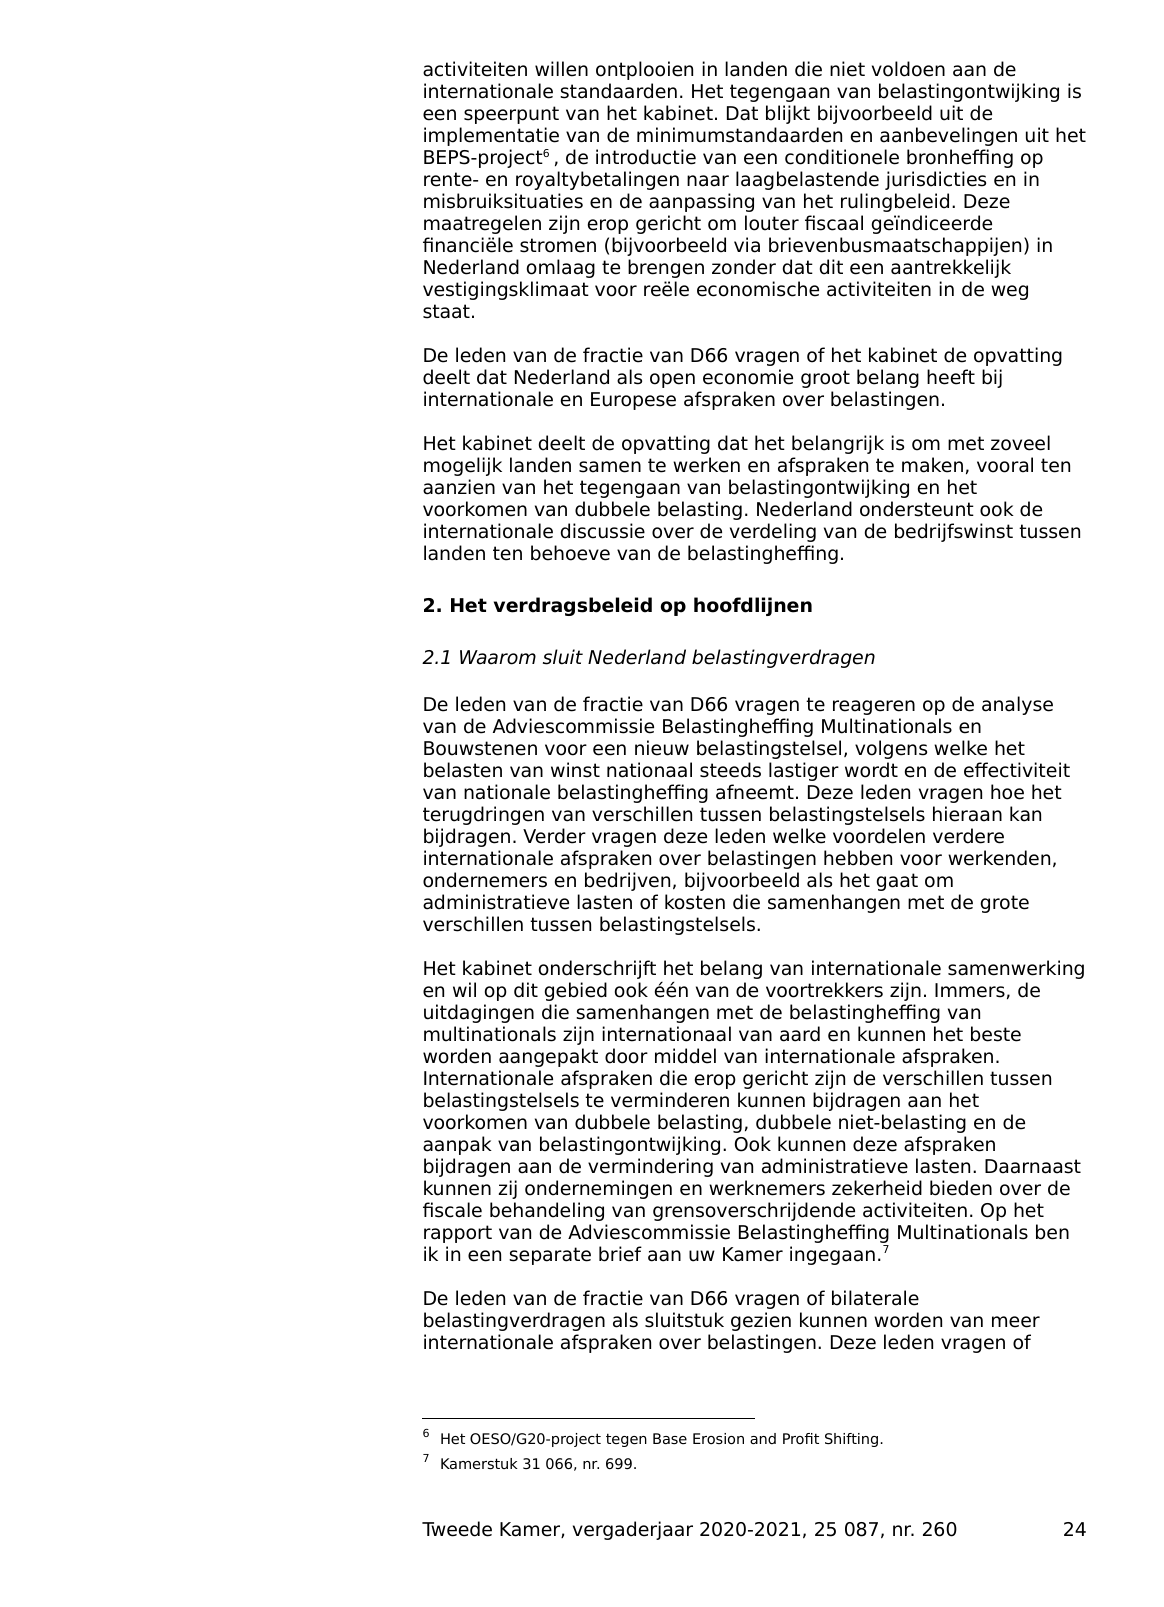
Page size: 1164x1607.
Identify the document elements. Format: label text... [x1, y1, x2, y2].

subtitle 2. Het verdragsbeleid op hoofdlijnen [422, 595, 1087, 617]
text De leden van de fractie van D66 vragen of het kabinet de opvatting deelt dat Nederland als open economie groot belang heeft bij internationale en Europese afspraken over belastingen. [422, 345, 1087, 411]
text De leden van de fractie van D66 vragen of bilaterale belastingverdragen als sluitstuk gezien kunnen worden van meer internationale afspraken over belastingen. Deze leden vragen of [422, 1288, 1087, 1354]
text Het kabinet deelt de opvatting dat het belangrijk is om met zoveel mogelijk landen samen te werken en afspraken te maken, vooral ten aanzien van het tegengaan van belastingontwijking en het voorkomen van dubbele belasting. Nederland ondersteunt ook de internationale discussie over de verdeling van de bedrijfswinst tussen landen ten behoeve van de belastingheffing. [422, 433, 1087, 565]
text Het kabinet onderschrijft het belang van internationale samenwerking en wil op dit gebied ook één van de voortrekkers zijn. Immers, de uitdagingen die samenhangen met de belastingheffing van multinationals zijn internationaal van aard en kunnen het beste worden aangepakt door middel van internationale afspraken. Internationale afspraken die erop gericht zijn de verschillen tussen belastingstelsels te verminderen kunnen bijdragen aan het voorkomen van dubbele belasting, dubbele niet-belasting en de aanpak van belastingontwijking. Ook kunnen deze afspraken bijdragen aan de vermindering van administratieve lasten. Daarnaast kunnen zij ondernemingen en werknemers zekerheid bieden over de fiscale behandeling van grensoverschrijdende activiteiten. Op het rapport van de Adviescommissie Belastingheffing Multinationals ben ik in een separate brief aan uw Kamer ingegaan. [422, 958, 1087, 1266]
text De leden van de fractie van D66 vragen te reageren op de analyse van de Adviescommissie Belastingheffing Multinationals en Bouwstenen voor een nieuw belastingstelsel, volgens welke het belasten van winst nationaal steeds lastiger wordt en de effectiviteit van nationale belastingheffing afneemt. Deze leden vragen hoe het terugdringen van verschillen tussen belastingstelsels hieraan kan bijdragen. Verder vragen deze leden welke voordelen verdere internationale afspraken over belastingen hebben voor werkenden, ondernemers en bedrijven, bijvoorbeeld als het gaat om administratieve lasten of kosten die samenhangen met de grote verschillen tussen belastingstelsels. [422, 694, 1087, 936]
text Kamerstuk 31 066, nr. 699. [422, 1452, 1087, 1474]
text Het OESO/G20-project tegen Base Erosion and Profit Shifting. [422, 1427, 1087, 1449]
subtitle 2.1 Waarom sluit Nederland belastingverdragen [422, 647, 1087, 669]
text activiteiten willen ontplooien in landen die niet voldoen aan de internationale standaarden. Het tegengaan van belastingontwijking is een speerpunt van het kabinet. Dat blijkt bijvoorbeeld uit de implementatie van de minimumstandaarden en aanbevelingen uit het BEPS-project, de introductie van een conditionele bronheffing op rente- en royaltybetalingen naar laagbelastende jurisdicties en in misbruiksituaties en de aanpassing van het rulingbeleid. Deze maatregelen zijn erop gericht om louter fiscaal geïndiceerde financiële stromen (bijvoorbeeld via brievenbusmaatschappijen) in Nederland omlaag te brengen zonder dat dit een aantrekkelijk vestigingsklimaat voor reële economische activiteiten in de weg staat. [422, 59, 1087, 323]
